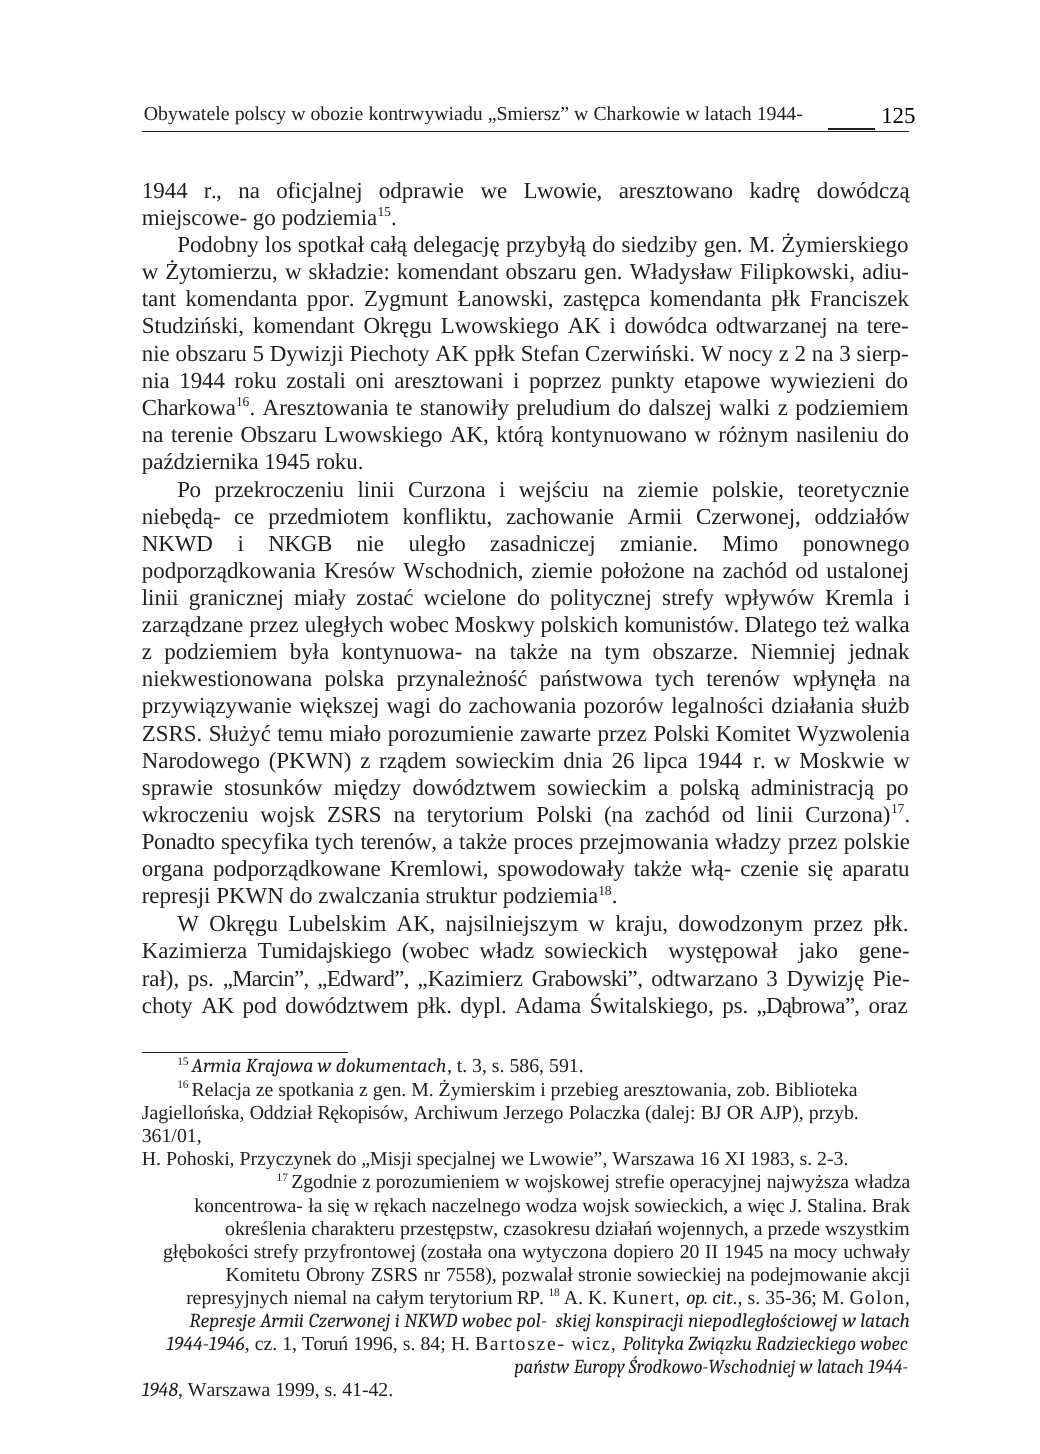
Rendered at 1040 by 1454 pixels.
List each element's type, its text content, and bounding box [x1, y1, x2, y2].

text Po przekroczeniu linii Curzona i wejściu na ziemie polskie, teoretycznie niebędą- ce przedmiotem konfliktu, zachowanie Armii Czerwonej, oddziałów NKWD i NKGB nie uległo zasadniczej zmianie. Mimo ponownego podporządkowania Kresów Wschodnich, ziemie położone na zachód od ustalonej linii granicznej miały zostać wcielone do politycznej strefy wpływów Kremla i zarządzane przez uległych wobec Moskwy polskich komunistów. Dlatego też walka z podziemiem była kontynuowa- na także na tym obszarze. Niemniej jednak niekwestionowana polska przynależność państwowa tych terenów wpłynęła na przywiązywanie większej wagi do zachowania pozorów legalności działania służb ZSRS. Służyć temu miało porozumienie zawarte przez Polski Komitet Wyzwolenia Narodowego (PKWN) z rządem sowieckim dnia 26 lipca 1944 r. w Moskwie w sprawie stosunków między dowództwem sowieckim a polską administracją po wkroczeniu wojsk ZSRS na terytorium Polski (na zachód od linii Curzona)17. Ponadto specyfika tych terenów, a także proces przejmowania władzy przez polskie organa podporządkowane Kremlowi, spowodowały także włą- czenie się aparatu represji PKWN do zwalczania struktur podziemia18. [142, 476, 910, 908]
text Podobny los spotkał całą delegację przybyłą do siedziby gen. M. Żymierskiego w Żytomierzu, w składzie: komendant obszaru gen. Władysław Filipkowski, adiu- tant komendanta ppor. Zygmunt Łanowski, zastępca komendanta płk Franciszek Studziński, komendant Okręgu Lwowskiego AK i dowódca odtwarzanej na tere- nie obszaru 5 Dywizji Piechoty AK ppłk Stefan Czerwiński. W nocy z 2 na 3 sierp- nia 1944 roku zostali oni aresztowani i poprzez punkty etapowe wywiezieni do Charkowa16. Aresztowania te stanowiły preludium do dalszej walki z podziemiem na terenie Obszaru Lwowskiego AK, którą kontynuowano w różnym nasileniu do października 1945 roku. [142, 231, 910, 474]
text 17 Zgodnie z porozumieniem w wojskowej strefie operacyjnej najwyższa władza koncentrowa- ła się w rękach naczelnego wodza wojsk sowieckich, a więc J. Stalina. Brak określenia charakteru przestępstw, czasokresu działań wojennych, a przede wszystkim głębokości strefy przyfrontowej (została ona wytyczona dopiero 20 II 1945 na mocy uchwały Komitetu Obrony ZSRS nr 7558), pozwalał stronie sowieckiej na podejmowanie akcji represyjnych niemal na całym terytorium RP. 18 A. K. Kunert, op. cit., s. 35-36; M. Golon, Represje Armii Czerwonej i NKWD wobec pol- skiej konspiracji niepodległościowej w latach 1944-1946, cz. 1, Toruń 1996, s. 84; H. Bartosze- wicz, Polityka Związku Radzieckiego wobec państw Europy Środkowo-Wschodniej w latach 1944- [142, 1171, 910, 1379]
text 16 Relacja ze spotkania z gen. M. Żymierskim i przebieg aresztowania, zob. Biblioteka Jagiellońska, Oddział Rękopisów, Archiwum Jerzego Polaczka (dalej: BJ OR AJP), przyb. 361/01, [142, 1078, 921, 1147]
text 1944 r., na oficjalnej odprawie we Lwowie, aresztowano kadrę dowódczą miejscowe- go podziemia15. [142, 178, 910, 230]
text 15 Armia Krajowa w dokumentach, t. 3, s. 586, 591. [177, 1054, 921, 1077]
text W Okręgu Lubelskim AK, najsilniejszym w kraju, dowodzonym przez płk. Kazimierza Tumidajskiego (wobec władz sowieckich występował jako gene- rał), ps. „Marcin”, „Edward”, „Kazimierz Grabowski”, odtwarzano 3 Dywizję Pie- choty AK pod dowództwem płk. dypl. Adama Świtalskiego, ps. „Dąbrowa”, oraz [142, 911, 910, 1018]
text 1948, Warszawa 1999, s. 41-42. [142, 1379, 921, 1401]
text H. Pohoski, Przyczynek do „Misji specjalnej we Lwowie”, Warszawa 16 XI 1983, s. 2-3. [142, 1147, 921, 1170]
